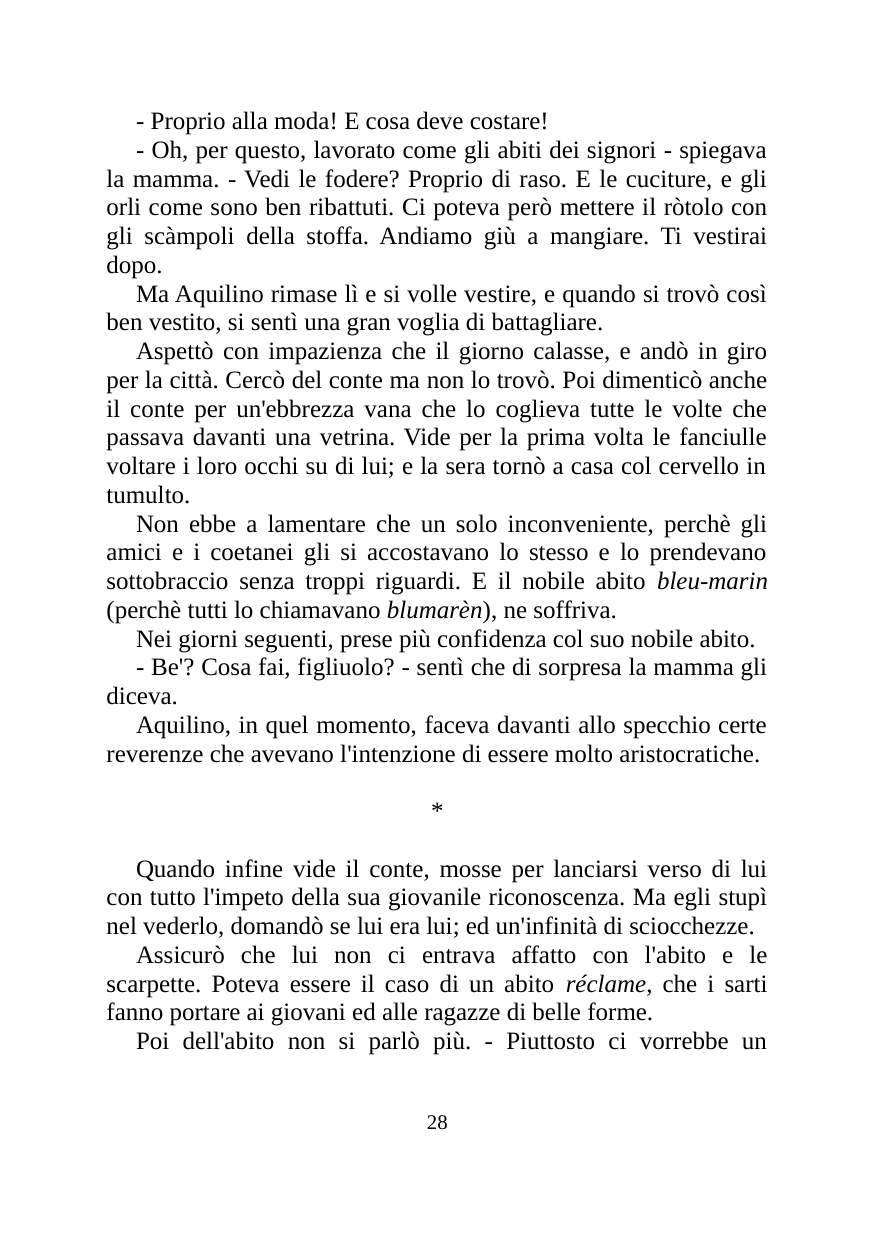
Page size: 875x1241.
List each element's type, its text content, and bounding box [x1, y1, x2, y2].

text Aspettò con impazienza che il giorno calasse, e andò in giro per la città. Cercò del conte ma non lo trovò. Poi dimenticò anche il conte per un'ebbrezza vana che lo coglieva tutte le volte che passava davanti una vetrina. Vide per la prima volta le fanciulle voltare i loro occhi su di lui; e la sera tornò a casa col cervello in tumulto. [106, 336, 768, 509]
text - Proprio alla moda! E cosa deve costare! [106, 106, 768, 135]
text - Be'? Cosa fai, figliuolo? - sentì che di sorpresa la mamma gli diceva. [106, 652, 768, 710]
text Ma Aquilino rimase lì e si volle vestire, e quando si trovò così ben vestito, si sentì una gran voglia di battagliare. [106, 279, 768, 336]
text Assicurò che lui non ci entrava affatto con l'abito e le scarpette. Poteva essere il caso di un abito réclame, che i sarti fanno portare ai giovani ed alle ragazze di belle forme. [106, 940, 768, 1026]
text * [106, 796, 768, 825]
text - Oh, per questo, lavorato come gli abiti dei signori - spiegava la mamma. - Vedi le fodere? Proprio di raso. E le cuciture, e gli orli come sono ben ribattuti. Ci poteva però mettere il ròtolo con gli scàmpoli della stoffa. Andiamo giù a mangiare. Ti vestirai dopo. [106, 135, 768, 279]
text Aquilino, in quel momento, faceva davanti allo specchio certe reverenze che avevano l'intenzione di essere molto aristocratiche. [106, 710, 768, 767]
text Nei giorni seguenti, prese più confidenza col suo nobile abito. [106, 624, 768, 652]
text Quando infine vide il conte, mosse per lanciarsi verso di lui con tutto l'impeto della sua giovanile riconoscenza. Ma egli stupì nel vederlo, domandò se lui era lui; ed un'infinità di sciocchezze. [106, 854, 768, 940]
text Non ebbe a lamentare che un solo inconveniente, perchè gli amici e i coetanei gli si accostavano lo stesso e lo prendevano sottobraccio senza troppi riguardi. E il nobile abito bleu-marin (perchè tutti lo chiamavano blumarèn), ne soffriva. [106, 509, 768, 624]
text Poi dell'abito non si parlò più. - Piuttosto ci vorrebbe un [106, 1026, 768, 1055]
